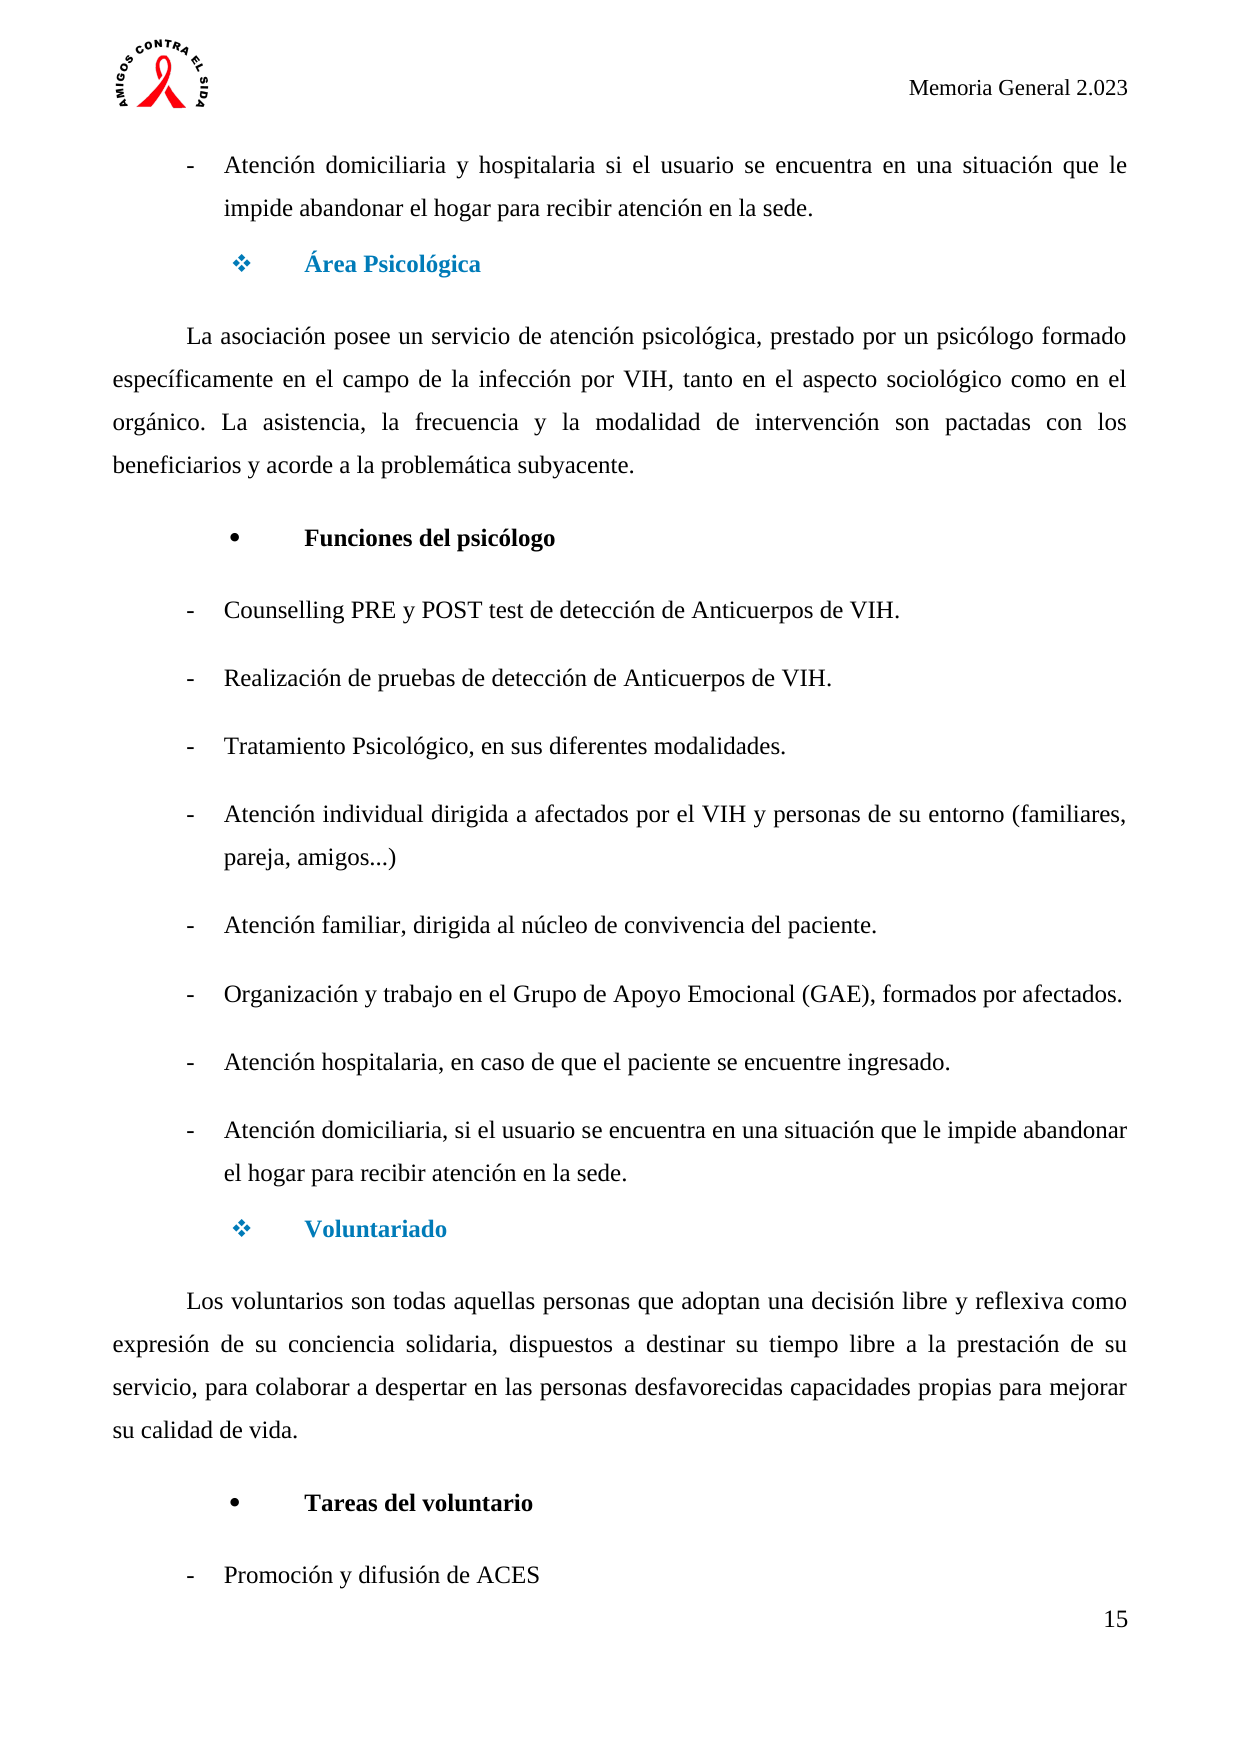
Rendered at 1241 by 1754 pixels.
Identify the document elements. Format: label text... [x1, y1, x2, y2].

list Área Psicológica [230, 249, 1128, 277]
text Los voluntarios son todas aquellas personas que adoptan una decisión libre y reflexiva como expresión de su conciencia solidaria, dispuestos a destinar su tiempo libre a la prestación de su servicio, para colaborar a despertar en las personas desfavorecidas capacidades propias para mejorar su calidad de vida. [112, 1286, 1128, 1444]
list Tratamiento Psicológico, en sus diferentes modalidades. [186, 731, 1128, 760]
list Atención familiar, dirigida al núcleo de convivencia del paciente. [186, 911, 1128, 939]
list Voluntariado [230, 1214, 1128, 1242]
list Atención hospitalaria, en caso de que el paciente se encuentre ingresado. [186, 1047, 1128, 1076]
list Funciones del psicólogo [230, 523, 1128, 551]
list Atención domiciliaria, si el usuario se encuentra en una situación que le impide abandonar el hogar para recibir atención en la sede. [186, 1115, 1128, 1187]
list Promoción y difusión de ACES [186, 1560, 1128, 1589]
list Organización y trabajo en el Grupo de Apoyo Emocional (GAE), formados por afectados. [186, 979, 1128, 1007]
list Tareas del voluntario [230, 1488, 1128, 1516]
list Atención domiciliaria y hospitalaria si el usuario se encuentra en una situación que le impide abandonar el hogar para recibir atención en la sede. [186, 150, 1128, 222]
text La asociación posee un servicio de atención psicológica, prestado por un psicólogo formado específicamente en el campo de la infección por VIH, tanto en el aspecto sociológico como en el orgánico. La asistencia, la frecuencia y la modalidad de intervención son pactadas con los beneficiarios y acorde a la problemática subyacente. [112, 321, 1128, 479]
list Counselling PRE y POST test de detección de Anticuerpos de VIH. [186, 595, 1128, 624]
list Realización de pruebas de detección de Anticuerpos de VIH. [186, 663, 1128, 692]
list Atención individual dirigida a afectados por el VIH y personas de su entorno (familiares, pareja, amigos...) [186, 799, 1128, 871]
